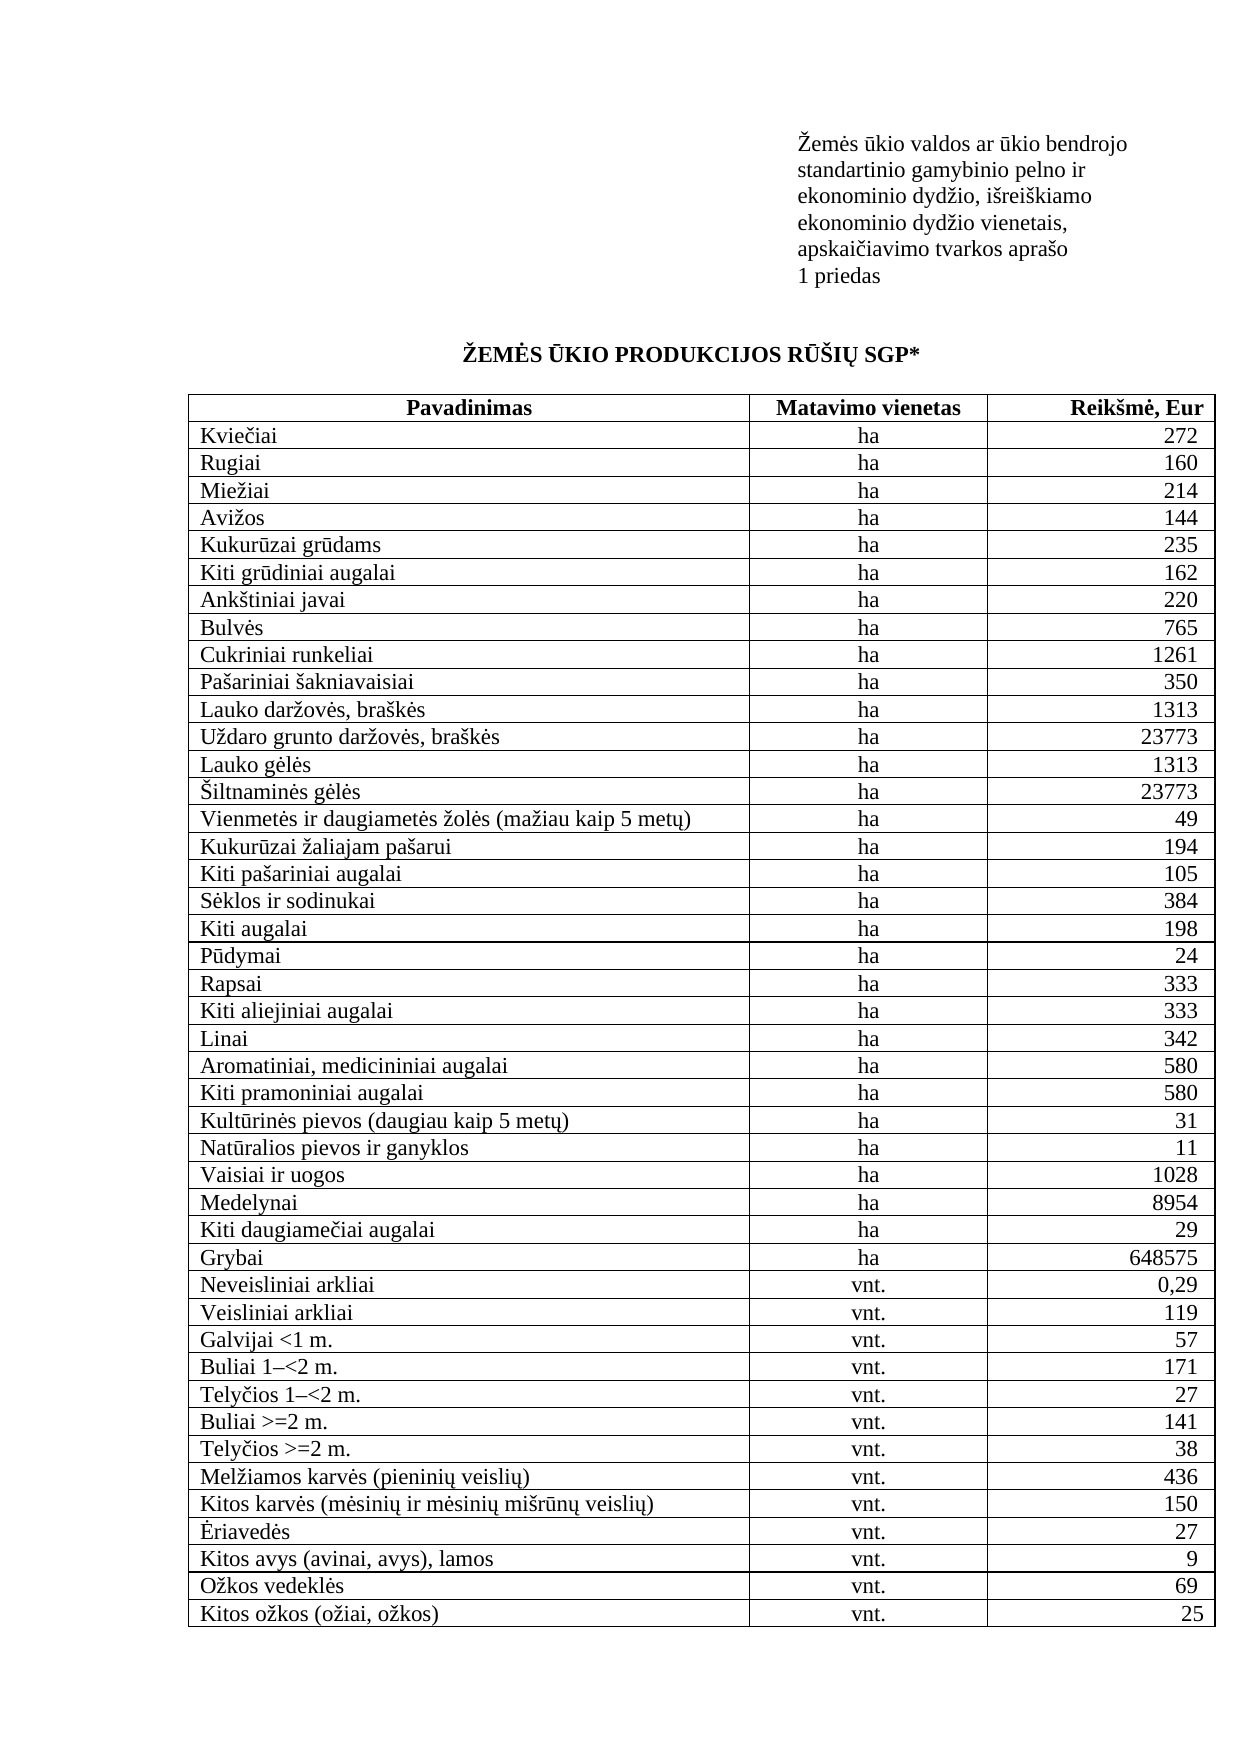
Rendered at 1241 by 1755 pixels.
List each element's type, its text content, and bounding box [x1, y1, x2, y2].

table_cell Kiti grūdiniai augalai [189, 559, 749, 585]
table_cell 648575 [988, 1244, 1214, 1270]
table_cell vnt. [750, 1353, 987, 1380]
table_cell Ankštiniai javai [189, 586, 749, 613]
table_cell Kiti pramoniniai augalai [189, 1079, 749, 1106]
table_cell Kitos karvės (mėsinių ir mėsinių mišrūnų veislių) [189, 1490, 749, 1517]
table_cell 8954 [988, 1189, 1214, 1215]
table_cell vnt. [750, 1600, 987, 1626]
table_cell Kultūrinės pievos (daugiau kaip 5 metų) [189, 1107, 749, 1133]
table_cell Medelynai [189, 1189, 749, 1215]
table_cell ha [750, 970, 987, 996]
table_cell ha [750, 833, 987, 859]
table_cell 49 [988, 805, 1214, 832]
table_cell vnt. [750, 1326, 987, 1352]
table_cell Kiti aliejiniai augalai [189, 997, 749, 1023]
table_cell 31 [988, 1107, 1214, 1133]
table_cell 580 [988, 1052, 1214, 1078]
table_cell 141 [988, 1408, 1214, 1434]
table_cell vnt. [750, 1518, 987, 1544]
table_cell ha [750, 805, 987, 832]
table_cell Telyčios >=2 m. [189, 1436, 749, 1462]
table_cell Uždaro grunto daržovės, braškės [189, 723, 749, 749]
table_cell 220 [988, 586, 1214, 613]
table_cell ha [750, 778, 987, 804]
table_cell Pūdymai [189, 943, 749, 969]
table_cell Kitos avys (avinai, avys), lamos [189, 1545, 749, 1571]
table_cell 0,29 [988, 1271, 1214, 1297]
table_cell 333 [988, 970, 1214, 996]
table_cell Kiti augalai [189, 915, 749, 941]
table_cell Bulvės [189, 614, 749, 640]
table_cell ha [750, 1162, 987, 1188]
table_cell 333 [988, 997, 1214, 1023]
table_cell 1261 [988, 641, 1214, 667]
table_header Matavimo vienetas [750, 395, 987, 421]
table_cell 1313 [988, 696, 1214, 722]
table_cell Buliai >=2 m. [189, 1408, 749, 1434]
table_cell 214 [988, 477, 1214, 503]
table_cell 29 [988, 1216, 1214, 1243]
table_cell 342 [988, 1025, 1214, 1051]
table_cell ha [750, 696, 987, 722]
table_cell 765 [988, 614, 1214, 640]
table_cell vnt. [750, 1545, 987, 1571]
table_cell Kukurūzai grūdams [189, 531, 749, 558]
table_cell Lauko daržovės, braškės [189, 696, 749, 722]
table_cell Ožkos vedeklės [189, 1573, 749, 1599]
table_cell 350 [988, 669, 1214, 695]
table_cell Avižos [189, 504, 749, 530]
table_cell Rugiai [189, 449, 749, 476]
table_cell 105 [988, 860, 1214, 887]
table_cell Kiti pašariniai augalai [189, 860, 749, 887]
table_cell 24 [988, 943, 1214, 969]
text standartinio gamybinio pelno ir [797, 156, 1211, 183]
table_cell ha [750, 943, 987, 969]
table_cell 194 [988, 833, 1214, 859]
table_cell Linai [189, 1025, 749, 1051]
table_cell ha [750, 888, 987, 914]
table_cell 144 [988, 504, 1214, 530]
table_cell 11 [988, 1134, 1214, 1161]
text 1 priedas [797, 262, 1211, 288]
table_cell Kukurūzai žaliajam pašarui [189, 833, 749, 859]
table_cell ha [750, 1107, 987, 1133]
table_cell 150 [988, 1490, 1214, 1517]
table_cell vnt. [750, 1490, 987, 1517]
table_cell vnt. [750, 1271, 987, 1297]
table_cell vnt. [750, 1463, 987, 1489]
table_cell ha [750, 669, 987, 695]
table_cell Ėriavedės [189, 1518, 749, 1544]
text ekonominio dydžio vienetais, [797, 209, 1211, 235]
text ŽEMĖS ŪKIO PRODUKCIJOS RŪŠIŲ SGP* [177, 341, 1211, 367]
table_cell ha [750, 586, 987, 613]
text Žemės ūkio valdos ar ūkio bendrojo [797, 130, 1211, 156]
table_cell vnt. [750, 1299, 987, 1325]
table_cell 27 [988, 1518, 1214, 1544]
table_cell ha [750, 449, 987, 476]
table_cell ha [750, 504, 987, 530]
table_cell 57 [988, 1326, 1214, 1352]
table_cell Lauko gėlės [189, 751, 749, 777]
table_cell Miežiai [189, 477, 749, 503]
table_cell ha [750, 641, 987, 667]
table_cell 25 [988, 1600, 1214, 1626]
table_cell ha [750, 614, 987, 640]
text apskaičiavimo tvarkos aprašo [797, 235, 1211, 262]
table_cell Rapsai [189, 970, 749, 996]
table_cell ha [750, 723, 987, 749]
text ekonominio dydžio, išreiškiamo [797, 183, 1211, 209]
table_cell vnt. [750, 1436, 987, 1462]
table_cell ha [750, 1025, 987, 1051]
table_cell ha [750, 477, 987, 503]
table_cell ha [750, 422, 987, 448]
table_cell ha [750, 1052, 987, 1078]
table_cell Natūralios pievos ir ganyklos [189, 1134, 749, 1161]
table_cell ha [750, 559, 987, 585]
table_cell 119 [988, 1299, 1214, 1325]
table_cell ha [750, 997, 987, 1023]
table_cell 23773 [988, 778, 1214, 804]
table_cell Aromatiniai, medicininiai augalai [189, 1052, 749, 1078]
table_cell vnt. [750, 1573, 987, 1599]
table_cell Pašariniai šakniavaisiai [189, 669, 749, 695]
table_cell 171 [988, 1353, 1214, 1380]
table_cell Kviečiai [189, 422, 749, 448]
table_cell ha [750, 860, 987, 887]
table_cell Buliai 1–<2 m. [189, 1353, 749, 1380]
table_cell Kitos ožkos (ožiai, ožkos) [189, 1600, 749, 1626]
table_cell ha [750, 915, 987, 941]
table_cell 384 [988, 888, 1214, 914]
table_cell ha [750, 531, 987, 558]
table_cell ha [750, 751, 987, 777]
table_header Pavadinimas [189, 395, 749, 421]
table_cell 1313 [988, 751, 1214, 777]
table_cell 162 [988, 559, 1214, 585]
table_cell 160 [988, 449, 1214, 476]
table_cell Šiltnaminės gėlės [189, 778, 749, 804]
table_cell 272 [988, 422, 1214, 448]
table_cell 9 [988, 1545, 1214, 1571]
table_cell Vaisiai ir uogos [189, 1162, 749, 1188]
table_cell Vienmetės ir daugiametės žolės (mažiau kaip 5 metų) [189, 805, 749, 832]
table_cell Kiti daugiamečiai augalai [189, 1216, 749, 1243]
table_cell Sėklos ir sodinukai [189, 888, 749, 914]
table_cell Cukriniai runkeliai [189, 641, 749, 667]
table_cell 1028 [988, 1162, 1214, 1188]
table_cell ha [750, 1244, 987, 1270]
table_cell ha [750, 1189, 987, 1215]
table_cell Telyčios 1–<2 m. [189, 1381, 749, 1407]
table_cell Grybai [189, 1244, 749, 1270]
table_cell Melžiamos karvės (pieninių veislių) [189, 1463, 749, 1489]
table_cell vnt. [750, 1381, 987, 1407]
table_header Reikšmė, Eur [988, 395, 1214, 421]
table_cell 198 [988, 915, 1214, 941]
table_cell 580 [988, 1079, 1214, 1106]
table_cell 69 [988, 1573, 1214, 1599]
table_cell 436 [988, 1463, 1214, 1489]
table_cell 38 [988, 1436, 1214, 1462]
table_cell ha [750, 1079, 987, 1106]
table_cell Veisliniai arkliai [189, 1299, 749, 1325]
table_cell vnt. [750, 1408, 987, 1434]
table_cell ha [750, 1216, 987, 1243]
table_cell Neveisliniai arkliai [189, 1271, 749, 1297]
table_cell Galvijai <1 m. [189, 1326, 749, 1352]
table_cell 27 [988, 1381, 1214, 1407]
table_cell 235 [988, 531, 1214, 558]
table_cell 23773 [988, 723, 1214, 749]
table_cell ha [750, 1134, 987, 1161]
